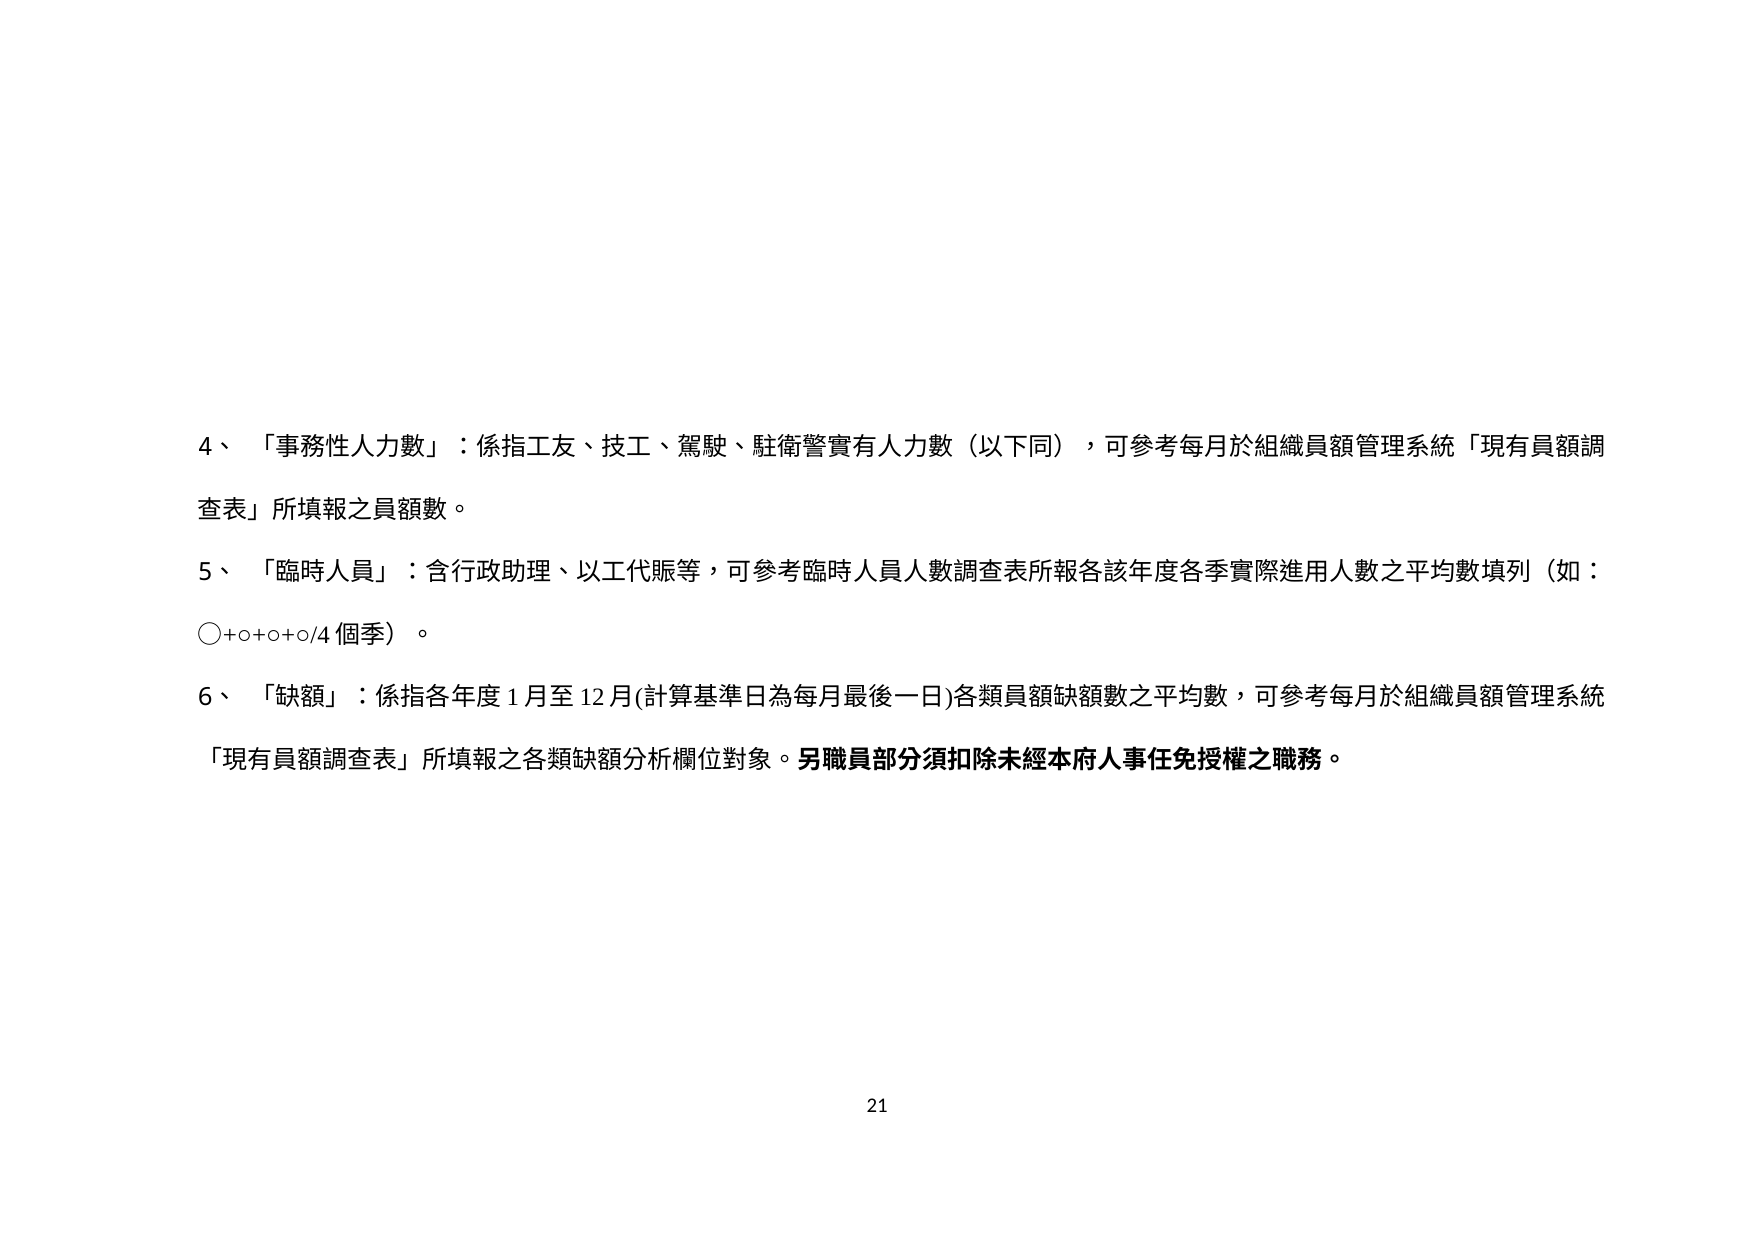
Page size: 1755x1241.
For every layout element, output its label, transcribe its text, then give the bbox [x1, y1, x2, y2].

list 「事務性人力數」：係指工友、技工、駕駛、駐衛警實有人力數（以下同），可參考每月於組織員額管理系統「現有員額調查表」所填報之員額數。 [198, 403, 1606, 528]
list 「臨時人員」：含行政助理、以工代賑等，可參考臨時人員人數調查表所報各該年度各季實際進用人數之平均數填列（如：○+○+○+○/4個季）。 [198, 528, 1606, 653]
list 「缺額」：係指各年度1月至12月(計算基準日為每月最後一日)各類員額缺額數之平均數，可參考每月於組織員額管理系統「現有員額調查表」所填報之各類缺額分析欄位對象。另職員部分須扣除未經本府人事任免授權之職務。 [198, 653, 1606, 778]
